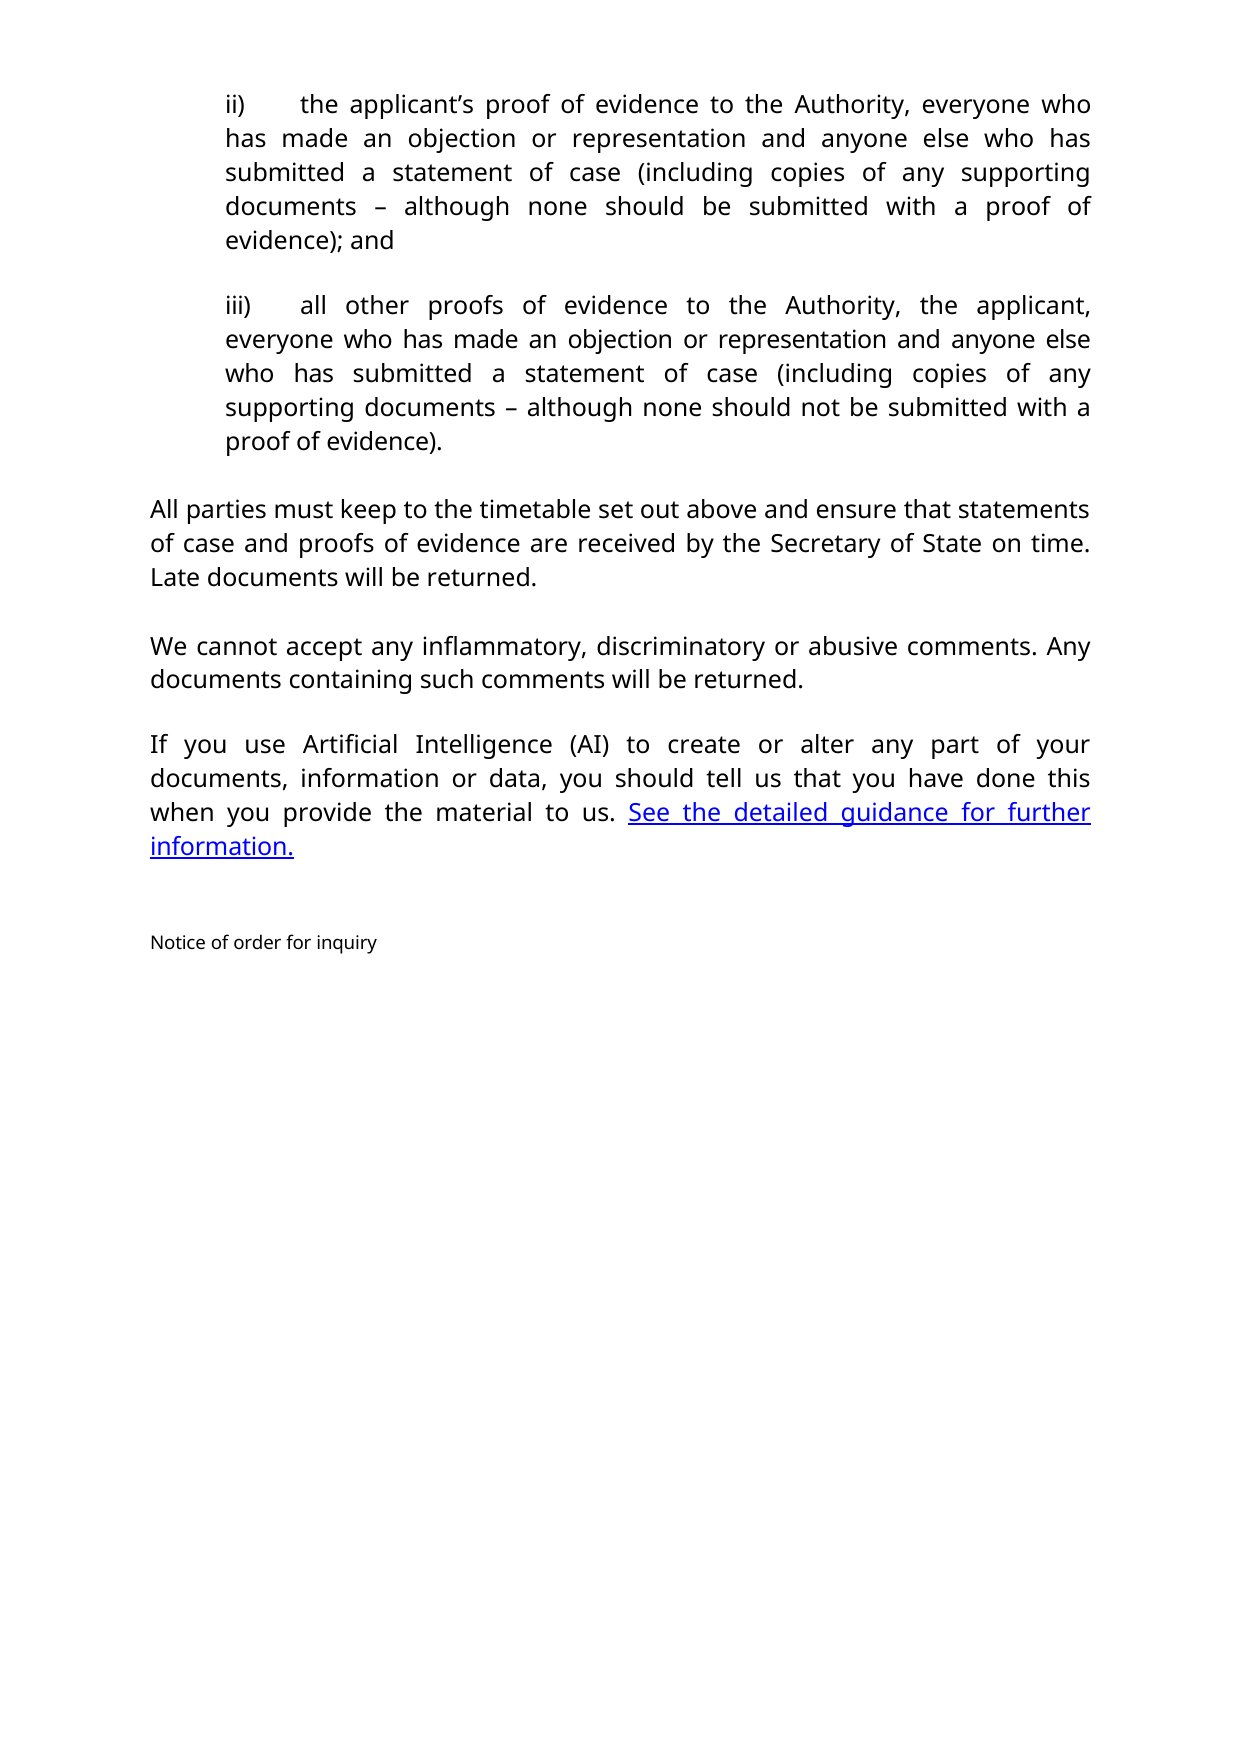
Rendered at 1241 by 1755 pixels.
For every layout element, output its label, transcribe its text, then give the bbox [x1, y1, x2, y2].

text All parties must keep to the timetable set out above and ensure that statements of case and proofs of evidence are received by the Secretary of State on time. Late documents will be returned. [150, 492, 1092, 594]
text If you use Artificial Intelligence (AI) to create or alter any part of your documents, information or data, you should tell us that you have done this when you provide the material to us. See the detailed guidance for further information. [150, 726, 1091, 863]
list all other proofs of evidence to the Authority, the applicant, everyone who has made an objection or representation and anyone else who has submitted a statement of case (including copies of any supporting documents – although none should not be submitted with a proof of evidence). [225, 287, 1091, 458]
text We cannot accept any inflammatory, discriminatory or abusive comments. Any documents containing such comments will be returned. [150, 628, 1091, 696]
text Notice of order for inquiry [150, 929, 1093, 954]
list the applicant’s proof of evidence to the Authority, everyone who has made an objection or representation and anyone else who has submitted a statement of case (including copies of any supporting documents – although none should be submitted with a proof of evidence); and [225, 87, 1091, 257]
